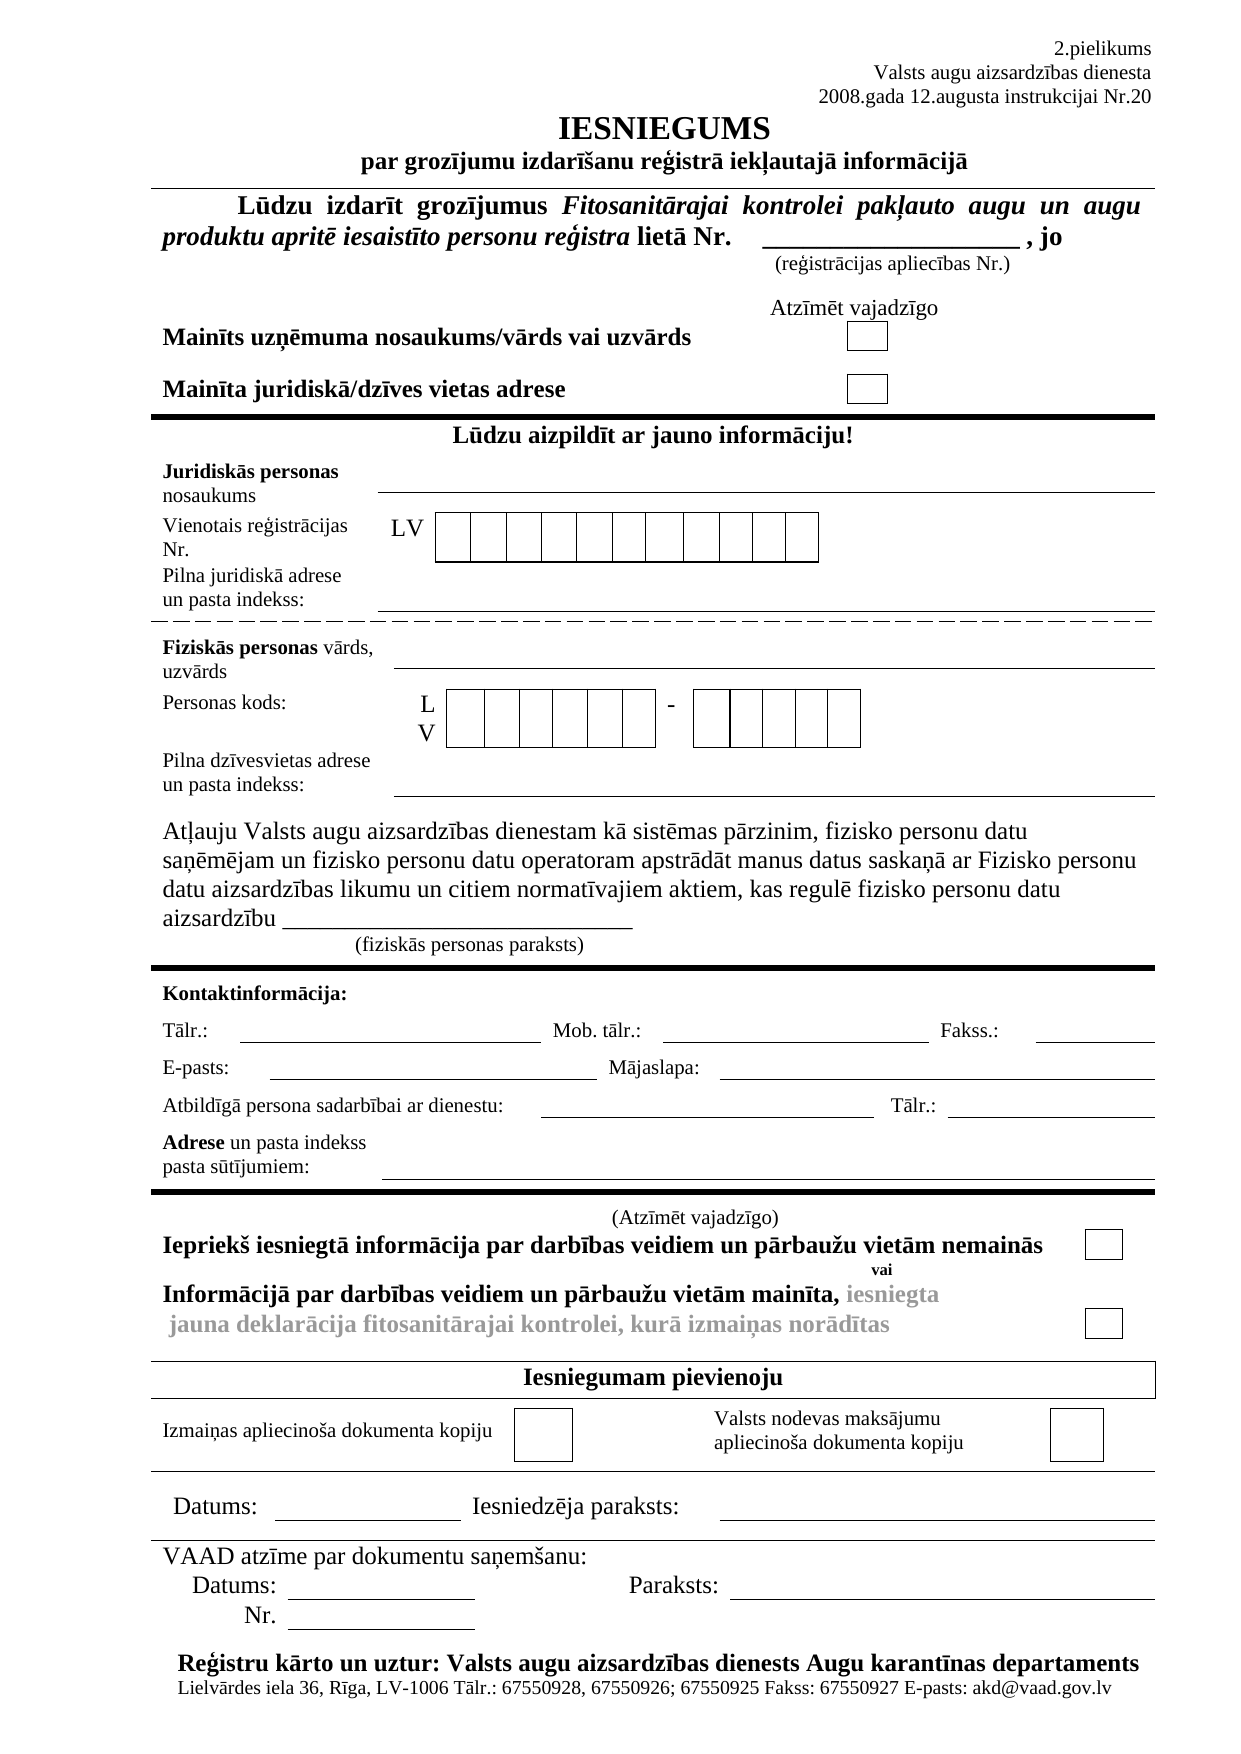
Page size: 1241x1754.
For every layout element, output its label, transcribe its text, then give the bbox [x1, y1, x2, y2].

table_cell [151, 350, 344, 373]
table_cell vai [151, 1259, 1146, 1279]
table_cell [753, 513, 785, 561]
table_cell Izmaiņas apliecinoša dokumenta kopiju [151, 1399, 514, 1461]
table_cell [541, 1079, 874, 1117]
table_cell Vienotais reģistrācijas Nr. [151, 512, 377, 561]
table_cell [577, 513, 612, 561]
table_cell [684, 513, 719, 561]
table_cell Iesniedzēja paraksts: [461, 1491, 719, 1520]
table_cell [471, 513, 506, 561]
table_cell Atbildīgā persona sadarbībai ar dienestu: [151, 1079, 541, 1117]
table_cell [1051, 1409, 1103, 1461]
table_cell [394, 621, 1155, 668]
table_cell [447, 690, 484, 747]
table_cell [151, 1461, 1155, 1471]
table_cell [1146, 1259, 1155, 1279]
table_cell [720, 513, 752, 561]
table_cell LV [394, 689, 446, 747]
table_cell Iepriekš iesniegtā informācija par darbības veidiem un pārbaužu vietām nemainās [151, 1229, 1085, 1259]
table_cell [796, 690, 827, 747]
table_cell [848, 375, 887, 403]
table_cell [861, 689, 1155, 747]
table_cell [270, 1042, 597, 1079]
table_cell [151, 294, 382, 321]
table_cell [730, 1600, 1155, 1629]
table_cell [720, 1491, 1155, 1520]
table_cell [1146, 1229, 1155, 1259]
table_cell [382, 981, 922, 1005]
table_cell [436, 513, 470, 561]
table_cell [382, 275, 1155, 294]
table_cell Juridiskās personas nosaukums [151, 459, 377, 512]
table_cell Pilna dzīvesvietas adrese un pasta indekss: [151, 747, 394, 796]
table_cell Atļauju Valsts augu aizsardzības dienestam kā sistēmas pārzinim, fizisko personu datu saņēmējam un fizisko personu datu operatoram apstrādāt manus datus saskaņā ar Fizisko personu datu aizsardzības likumu un citiem normatīvajiem aktiem, kas regulē fizisko personu datu [151, 816, 1155, 903]
table_cell Datums: [151, 1491, 275, 1520]
table_cell [786, 513, 818, 561]
table_cell (fiziskās personas paraksts) [151, 931, 1155, 956]
table_cell [961, 1521, 1155, 1540]
table_cell [275, 1491, 461, 1520]
table_cell Mob. tālr.: [541, 1005, 663, 1042]
table_cell Personas kods: [151, 689, 394, 747]
table_cell [240, 1005, 541, 1042]
table_cell [730, 1570, 1155, 1599]
table_cell [378, 493, 1155, 512]
table_cell [623, 690, 655, 747]
text IESNIEGUMS [177, 108, 1152, 146]
table_cell [1051, 1399, 1104, 1408]
table_cell Fakss.: [929, 1005, 1036, 1042]
table_cell VAAD atzīme par dokumentu saņemšanu: [151, 1541, 961, 1570]
table_cell [382, 971, 1155, 981]
table_cell [1146, 1308, 1155, 1337]
table_cell [515, 1399, 572, 1408]
table_cell [819, 512, 1155, 561]
table_header Lūdzu izdarīt grozījumus Fitosanitārajai kontrolei pakļauto augu un augu produktu apritē iesaistīto personu reģistra lietā Nr. ___________________ , jo [151, 189, 1155, 251]
table_cell [151, 403, 382, 414]
table_cell [542, 513, 576, 561]
table_cell Informācijā par darbības veidiem un pārbaužu vietām mainīta, iesniegta [151, 1279, 1146, 1308]
table_cell [573, 1399, 674, 1461]
table_cell [382, 1180, 1155, 1189]
table_cell [151, 1338, 1155, 1361]
table_cell [344, 350, 1155, 373]
table_cell [1036, 1005, 1155, 1042]
table_cell Mājaslapa: [597, 1042, 719, 1079]
table_cell [151, 796, 174, 816]
table_cell [151, 971, 382, 981]
table_cell Datums: [151, 1570, 288, 1599]
table_cell Nr. [151, 1599, 288, 1629]
table_cell Pilna juridiskā adrese un pasta indekss: [151, 561, 377, 611]
table_cell [151, 275, 382, 294]
table_cell [961, 1541, 1155, 1570]
table_cell [378, 612, 1155, 621]
table_cell [965, 981, 1155, 1005]
table_cell [1104, 1399, 1155, 1461]
table_cell [288, 1600, 475, 1629]
table_cell [151, 1520, 961, 1540]
table_cell [175, 796, 1155, 816]
table_cell [151, 449, 382, 458]
table_cell LV [378, 512, 435, 561]
table_cell [1086, 1230, 1122, 1259]
table_cell jauna deklarācija fitosanitārajai kontrolei, kurā izmaiņas norādītas [151, 1308, 1085, 1337]
table_cell [888, 321, 1155, 350]
table_cell [828, 690, 860, 747]
table_cell [151, 611, 377, 621]
table_cell aizsardzību ­­­­­­­­­­­____________________________ [151, 903, 1155, 931]
table_cell [553, 690, 587, 747]
table_cell Lūdzu aizpildīt ar jauno informāciju! [151, 420, 1155, 449]
table_cell - [656, 689, 693, 747]
table_cell Kontaktinformācija: [151, 981, 382, 1005]
table_cell [288, 1570, 475, 1599]
table_cell [151, 1179, 382, 1189]
table_cell Fiziskās personas vārds, uzvārds [151, 621, 394, 688]
table_cell Tālr.: [874, 1080, 947, 1117]
table_cell [507, 513, 541, 561]
table_cell [763, 690, 795, 747]
table_cell Iesniegumam pievienoju [151, 1362, 1155, 1390]
table_cell [520, 690, 552, 747]
table_cell [382, 1117, 1155, 1178]
table_cell E-pasts: [151, 1042, 269, 1079]
table_cell [515, 1409, 572, 1461]
table_cell [613, 513, 645, 561]
table_cell [694, 690, 729, 747]
text par grozījumu izdarīšanu reģistrā iekļautajā informācijā [177, 146, 1152, 175]
table_cell [382, 956, 1155, 965]
table_cell [151, 956, 382, 965]
table_cell [675, 1408, 703, 1461]
table_cell Tālr.: [151, 1005, 240, 1042]
table_cell (Atzīmēt vajadzīgo) [151, 1205, 1146, 1229]
table_cell [720, 1042, 1155, 1079]
table_cell [151, 1472, 1155, 1491]
table_cell Valsts nodevas maksājumu apliecinoša dokumenta kopiju [703, 1399, 1051, 1461]
table_cell [1123, 1308, 1146, 1337]
table_cell Adrese un pasta indekss pasta sūtījumiem: [151, 1117, 382, 1178]
table_cell [675, 1399, 703, 1408]
table_cell [588, 690, 622, 747]
table_cell [382, 403, 1155, 414]
table_cell [922, 981, 965, 1005]
table_cell [394, 747, 1155, 796]
table_cell [888, 374, 1155, 403]
table_cell [382, 1195, 1155, 1205]
table_cell [378, 561, 1155, 611]
table_cell [646, 513, 683, 561]
table_cell [848, 322, 887, 350]
table_cell (reģistrācijas apliecības Nr.) [151, 251, 1155, 275]
table_cell [1146, 1279, 1155, 1308]
table_cell [475, 1599, 730, 1629]
table_cell [1086, 1309, 1122, 1337]
table_cell Atzīmēt vajadzīgo [382, 294, 1155, 321]
table_cell Mainīts uzņēmuma nosaukums/vārds vai uzvārds [151, 321, 847, 350]
table_cell [485, 690, 519, 747]
table_cell [1146, 1205, 1155, 1229]
table_cell [948, 1080, 1155, 1117]
table_cell Mainīta juridiskā/dzīves vietas adrese [151, 374, 847, 403]
table_cell [378, 459, 1155, 492]
table_cell [1123, 1229, 1146, 1259]
table_cell [151, 1195, 382, 1205]
table_cell [731, 690, 762, 747]
table_cell [663, 1005, 929, 1042]
table_cell Paraksts: [475, 1570, 730, 1599]
table_cell [151, 1390, 1155, 1398]
table_cell [394, 669, 1155, 688]
table_cell [382, 449, 1155, 458]
